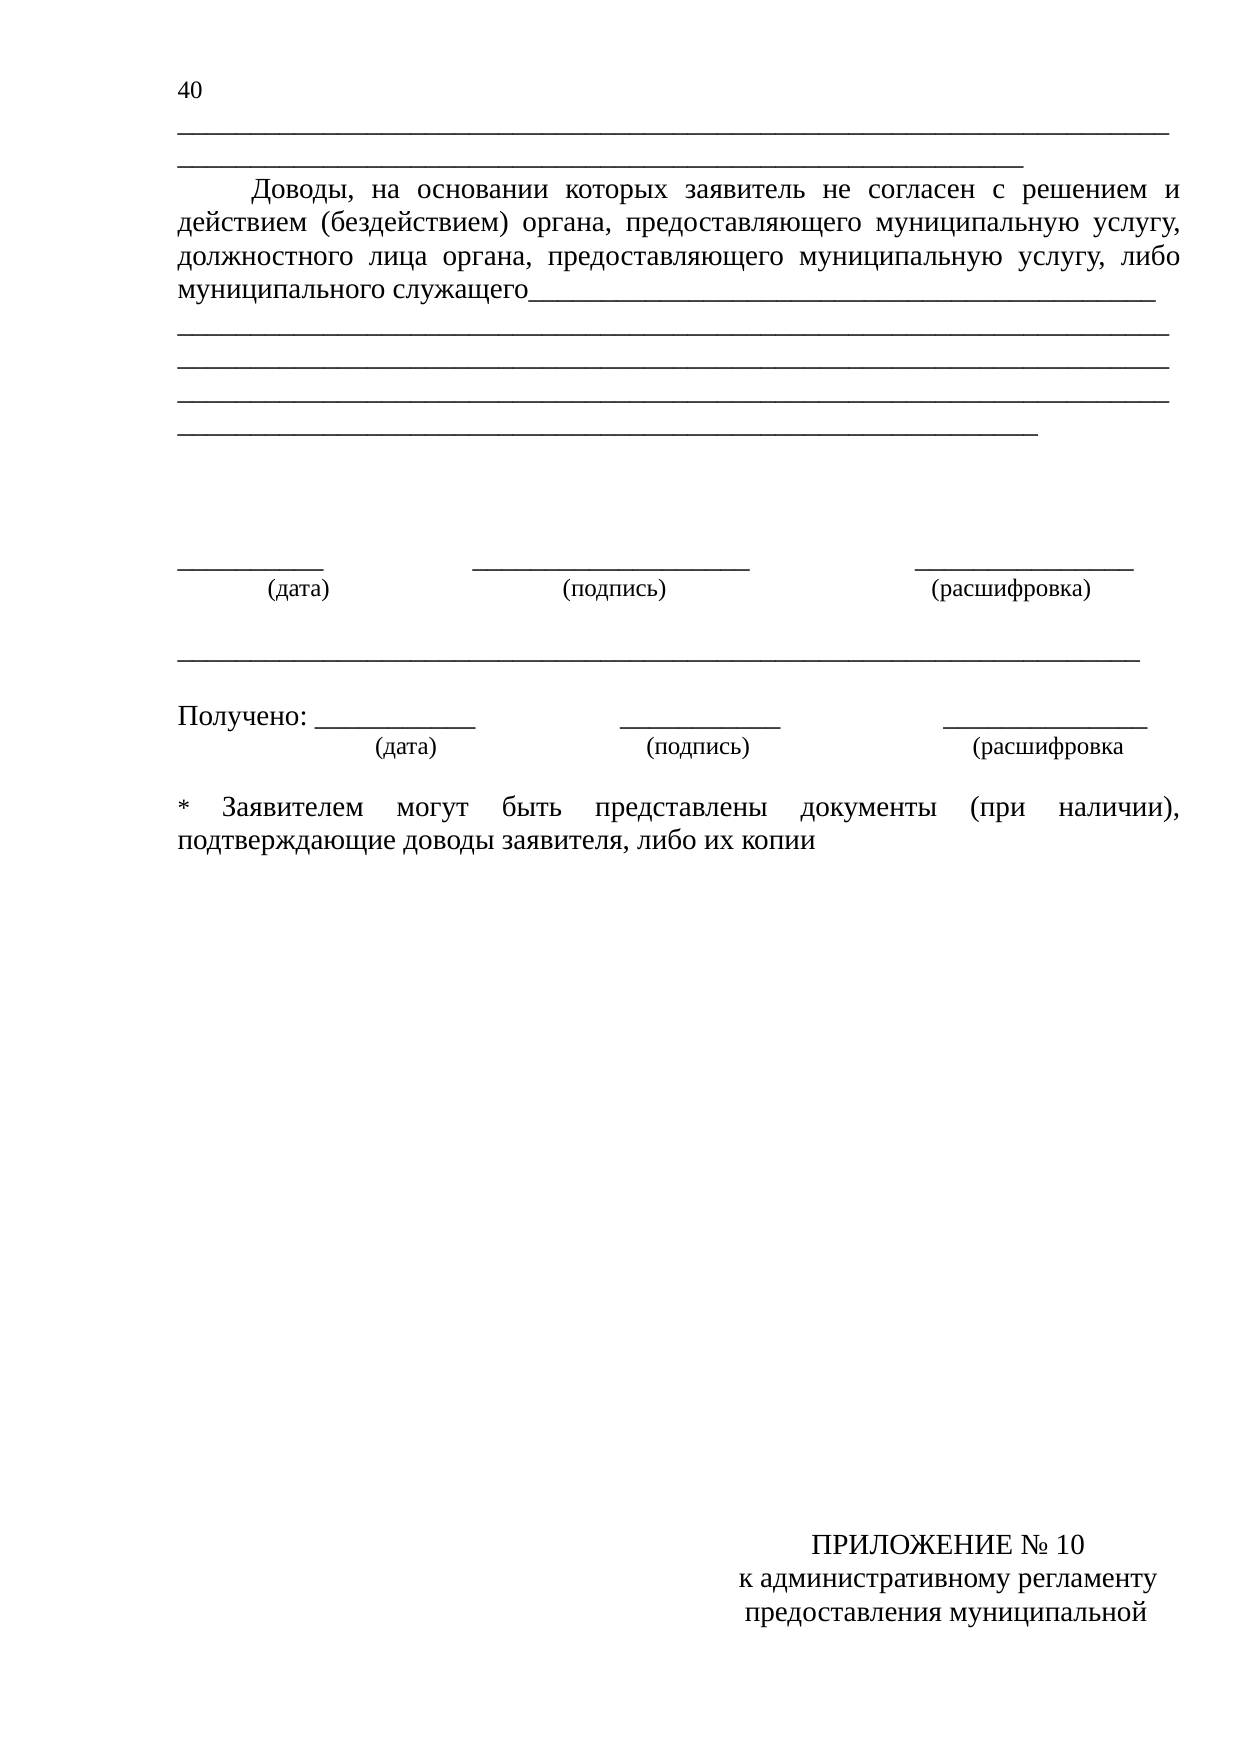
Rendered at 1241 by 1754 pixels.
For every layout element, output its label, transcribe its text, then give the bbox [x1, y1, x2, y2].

text __________ ___________________ _______________ [177, 540, 1181, 573]
text ПРИЛОЖЕНИЕ № 10 [715, 1527, 1181, 1560]
text Получено: ___________ ___________ ______________ (дата) (подпись) (расшифровка [177, 698, 1181, 760]
text Доводы, на основании которых заявитель не согласен с решением и действием (бездействием) органа, предоставляющего муниципальную услугу, должностного лица органа, предоставляющего муниципальную услугу, либо муниципального служащего___________________________________________ [177, 171, 1181, 305]
title предоставления муниципальной [715, 1594, 1177, 1627]
text к административному регламенту [715, 1560, 1181, 1594]
text _______________________________________________________________________________________________________________________________________________________________________________________________________________________________________________________________________ [177, 305, 1181, 439]
text ______________________________________________________________________________________________________________________________ [177, 104, 1181, 171]
text __________________________________________________________________ [177, 631, 1181, 664]
text (дата) (подпись) (расшифровка) [177, 573, 1181, 602]
text * Заявителем могут быть представлены документы (при наличии), подтверждающие доводы заявителя, либо их копии [177, 789, 1181, 856]
